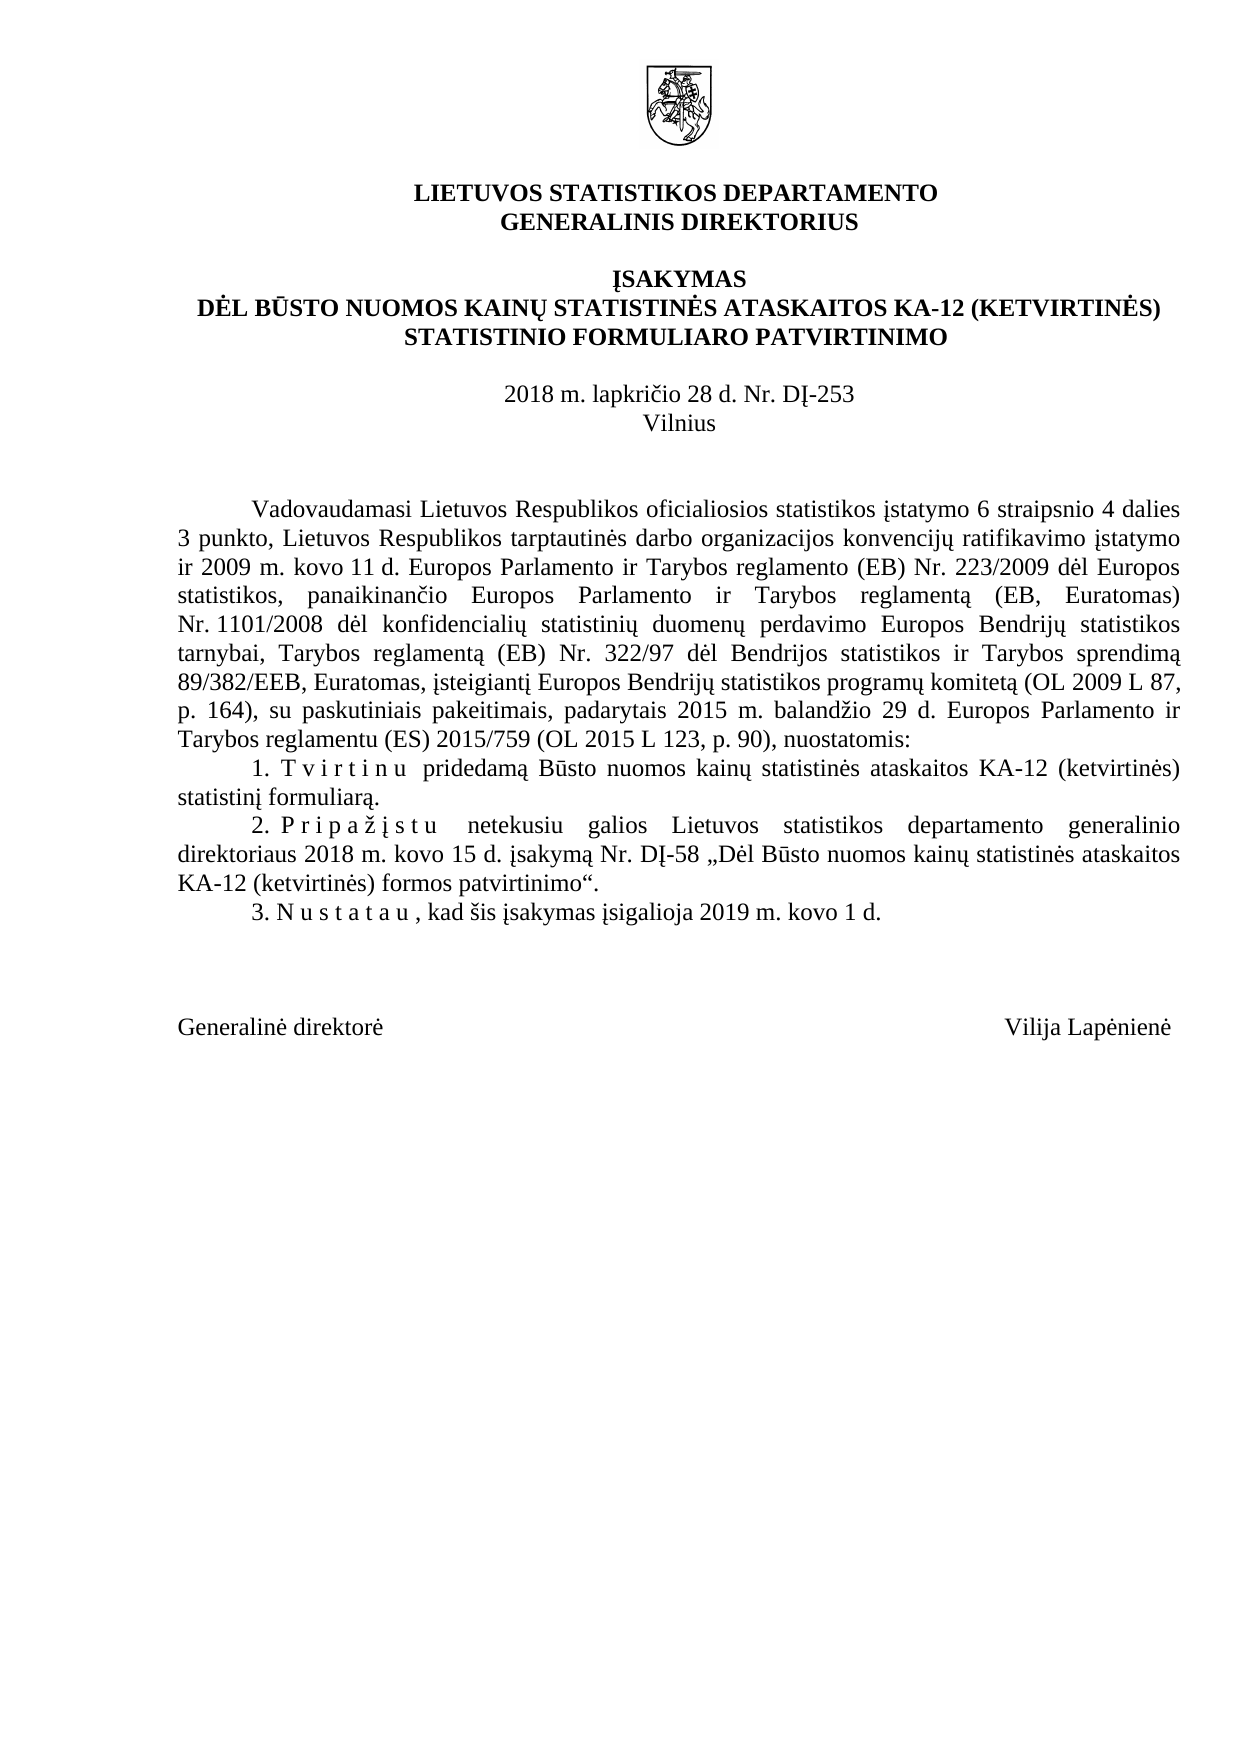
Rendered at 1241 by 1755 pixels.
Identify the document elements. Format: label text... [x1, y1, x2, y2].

text Vilnius [177, 408, 1181, 437]
text ĮSAKYMAS [177, 264, 1181, 293]
text 2018 m. lapkričio 28 d. Nr. DĮ-253 [177, 379, 1181, 408]
text DĖL BŪSTO NUOMOS KAINŲ STATISTINĖS ATASKAITOS KA-12 (KETVIRTINĖS) STATISTINIO FORMULIARO PATVIRTINIMO [177, 293, 1181, 350]
text 3. Nustatau, kad šis įsakymas įsigalioja 2019 m. kovo 1 d. [177, 897, 1181, 925]
text Vadovaudamasi Lietuvos Respublikos oficialiosios statistikos įstatymo 6 straipsnio 4 dalies 3 punkto, Lietuvos Respublikos tarptautinės darbo organizacijos konvencijų ratifikavimo įstatymo ir 2009 m. kovo 11 d. Europos Parlamento ir Tarybos reglamento (EB) Nr. 223/2009 dėl Europos statistikos, panaikinančio Europos Parlamento ir Tarybos reglamentą (EB, Euratomas) Nr. 1101/2008 dėl konfidencialių statistinių duomenų perdavimo Europos Bendrijų statistikos tarnybai, Tarybos reglamentą (EB) Nr. 322/97 dėl Bendrijos statistikos ir Tarybos sprendimą 89/382/EEB, Euratomas, įsteigiantį Europos Bendrijų statistikos programų komitetą (OL 2009 L 87, p. 164), su paskutiniais pakeitimais, padarytais 2015 m. balandžio 29 d. Europos Parlamento ir Tarybos reglamentu (ES) 2015/759 (OL 2015 L 123, p. 90), nuostatomis: [177, 494, 1181, 753]
text GENERALINIS DIREKTORIUS [177, 207, 1181, 235]
text 1. Tvirtinu pridedamą Būsto nuomos kainų statistinės ataskaitos KA-12 (ketvirtinės) statistinį formuliarą. [177, 753, 1181, 810]
text Generalinė direktorė Vilija Lapėnienė [177, 1012, 1181, 1040]
text LIETUVOS STATISTIKOS DEPARTAMENTO [177, 178, 1181, 207]
text 2. Pripažįstu netekusiu galios Lietuvos statistikos departamento generalinio direktoriaus 2018 m. kovo 15 d. įsakymą Nr. DĮ-58 „Dėl Būsto nuomos kainų statistinės ataskaitos KA-12 (ketvirtinės) formos patvirtinimo“. [177, 810, 1181, 897]
